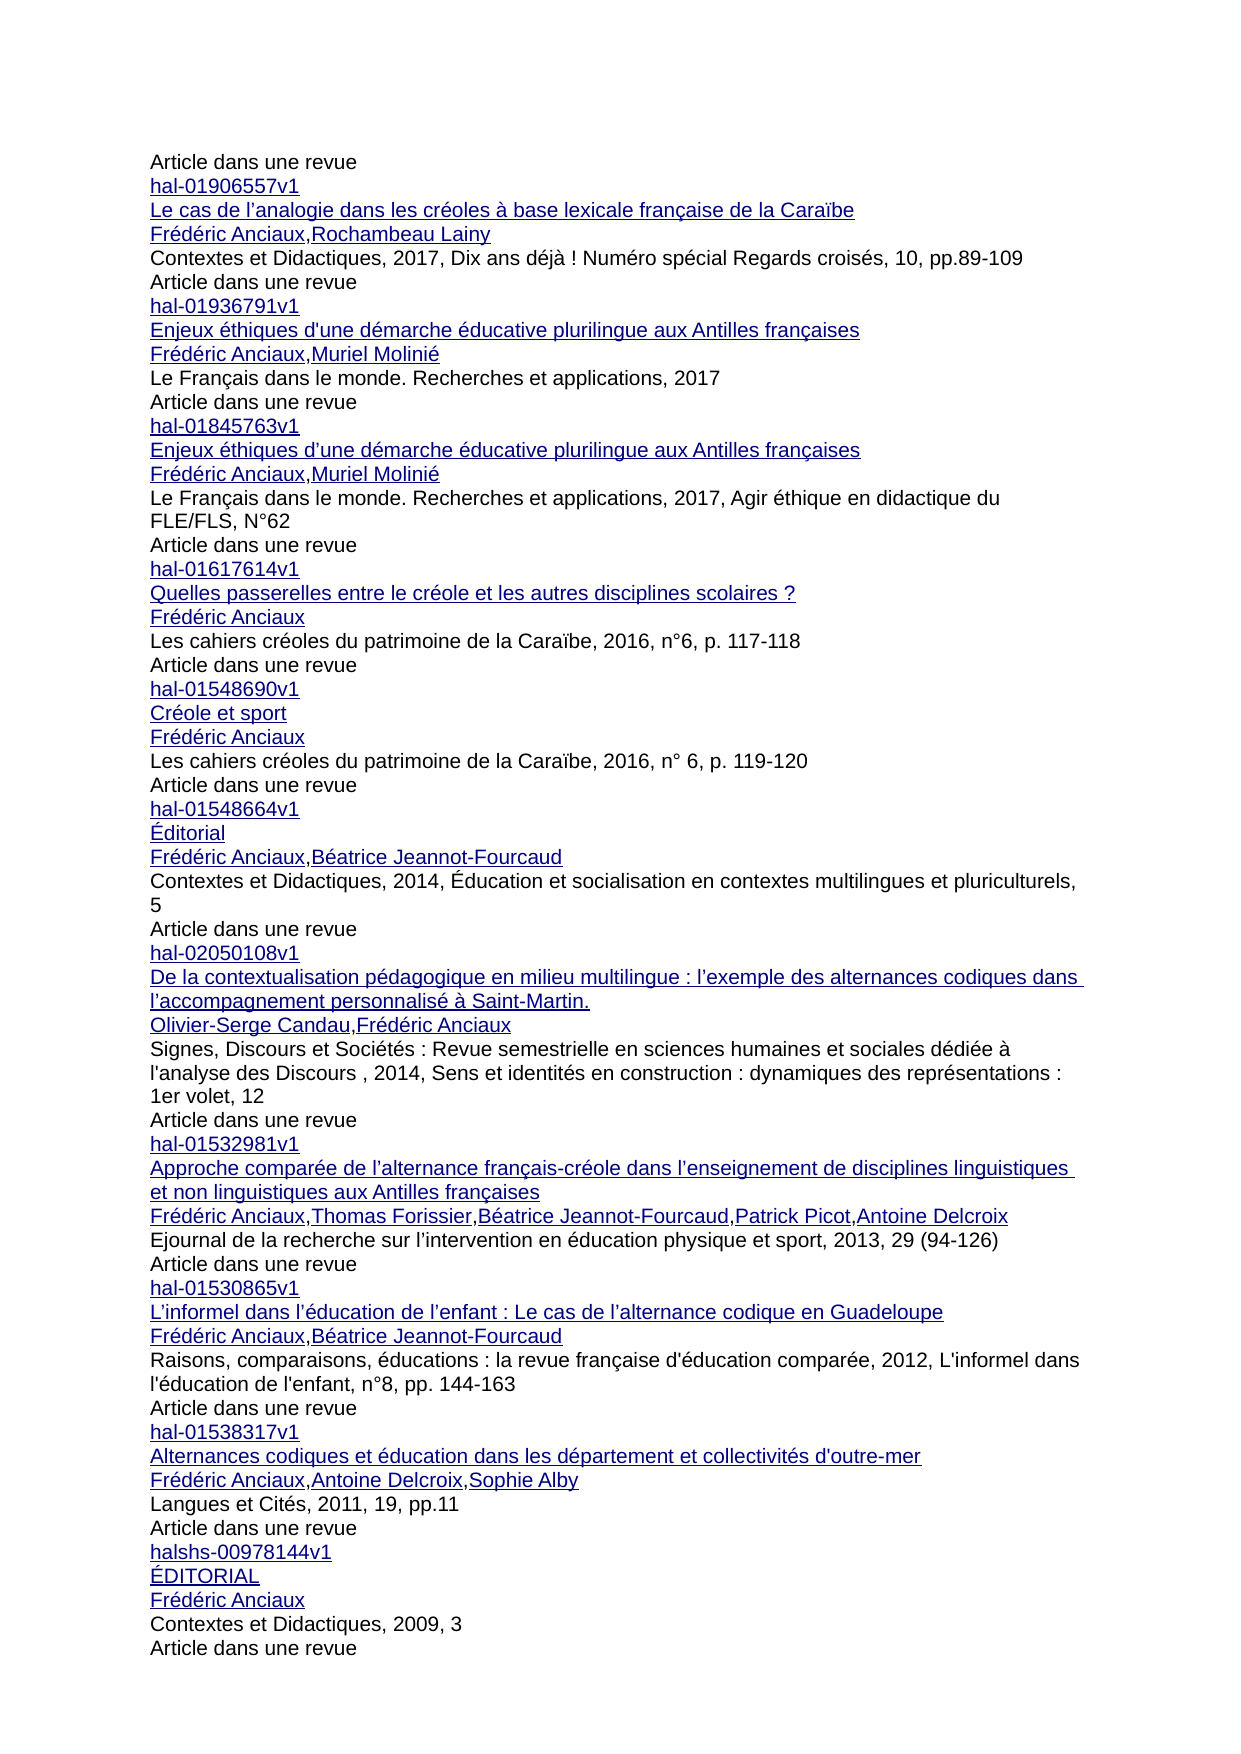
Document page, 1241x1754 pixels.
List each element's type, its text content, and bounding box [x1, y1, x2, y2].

table_cell Alternances codiques et éducation dans les département et collectivités d'outre-mer Frédéric Anciaux,Antoine Delcroix,Sophie Alby Langues et Cités, 2011, 19, pp.11 Article dans une revue halshs-00978144v1 [150, 1444, 1090, 1563]
table_cell Quelles passerelles entre le créole et les autres disciplines scolaires ? Frédéric Anciaux Les cahiers créoles du patrimoine de la Caraïbe, 2016, n°6, p. 117-118 Article dans une revue hal-01548690v1 [150, 581, 1090, 701]
table_cell ÉDITORIAL Frédéric Anciaux Contextes et Didactiques, 2009, 3 Article dans une revue [150, 1564, 1090, 1659]
table_cell Le cas de l’analogie dans les créoles à base lexicale française de la Caraïbe Frédéric Anciaux,Rochambeau Lainy Contextes et Didactiques, 2017, Dix ans déjà ! Numéro spécial Regards croisés, 10, pp.89-109 Article dans une revue hal-01936791v1 [150, 198, 1090, 318]
table_cell Approche comparée de l’alternance français-créole dans l’enseignement de disciplines linguistiques et non linguistiques aux Antilles françaises Frédéric Anciaux,Thomas Forissier,Béatrice Jeannot-Fourcaud,Patrick Picot,Antoine Delcroix Ejournal de la recherche sur l’intervention en éducation physique et sport, 2013, 29 (94-126) Article dans une revue hal-01530865v1 [150, 1156, 1090, 1300]
table_cell L’informel dans l’éducation de l’enfant : Le cas de l’alternance codique en Guadeloupe Frédéric Anciaux,Béatrice Jeannot-Fourcaud Raisons, comparaisons, éducations : la revue française d'éducation comparée, 2012, L'informel dans l'éducation de l'enfant, n°8, pp. 144-163 Article dans une revue hal-01538317v1 [150, 1300, 1090, 1444]
table_cell Enjeux éthiques d'une démarche éducative plurilingue aux Antilles françaises Frédéric Anciaux,Muriel Molinié Le Français dans le monde. Recherches et applications, 2017 Article dans une revue hal-01845763v1 [150, 318, 1090, 437]
table_cell Enjeux éthiques d’une démarche éducative plurilingue aux Antilles françaises Frédéric Anciaux,Muriel Molinié Le Français dans le monde. Recherches et applications, 2017, Agir éthique en didactique du FLE/FLS, N°62 Article dans une revue hal-01617614v1 [150, 438, 1090, 581]
table_cell De la contextualisation pédagogique en milieu multilingue : l’exemple des alternances codiques dans l’accompagnement personnalisé à Saint-Martin. Olivier-Serge Candau,Frédéric Anciaux Signes, Discours et Sociétés : Revue semestrielle en sciences humaines et sociales dédiée à l'analyse des Discours , 2014, Sens et identités en construction : dynamiques des représentations : 1er volet, 12 Article dans une revue hal-01532981v1 [150, 965, 1090, 1156]
table_cell Article dans une revue hal-01906557v1 [150, 150, 1090, 198]
table_cell Éditorial Frédéric Anciaux,Béatrice Jeannot-Fourcaud Contextes et Didactiques, 2014, Éducation et socialisation en contextes multilingues et pluriculturels, 5 Article dans une revue hal-02050108v1 [150, 821, 1090, 964]
table_cell Créole et sport Frédéric Anciaux Les cahiers créoles du patrimoine de la Caraïbe, 2016, n° 6, p. 119-120 Article dans une revue hal-01548664v1 [150, 701, 1090, 821]
